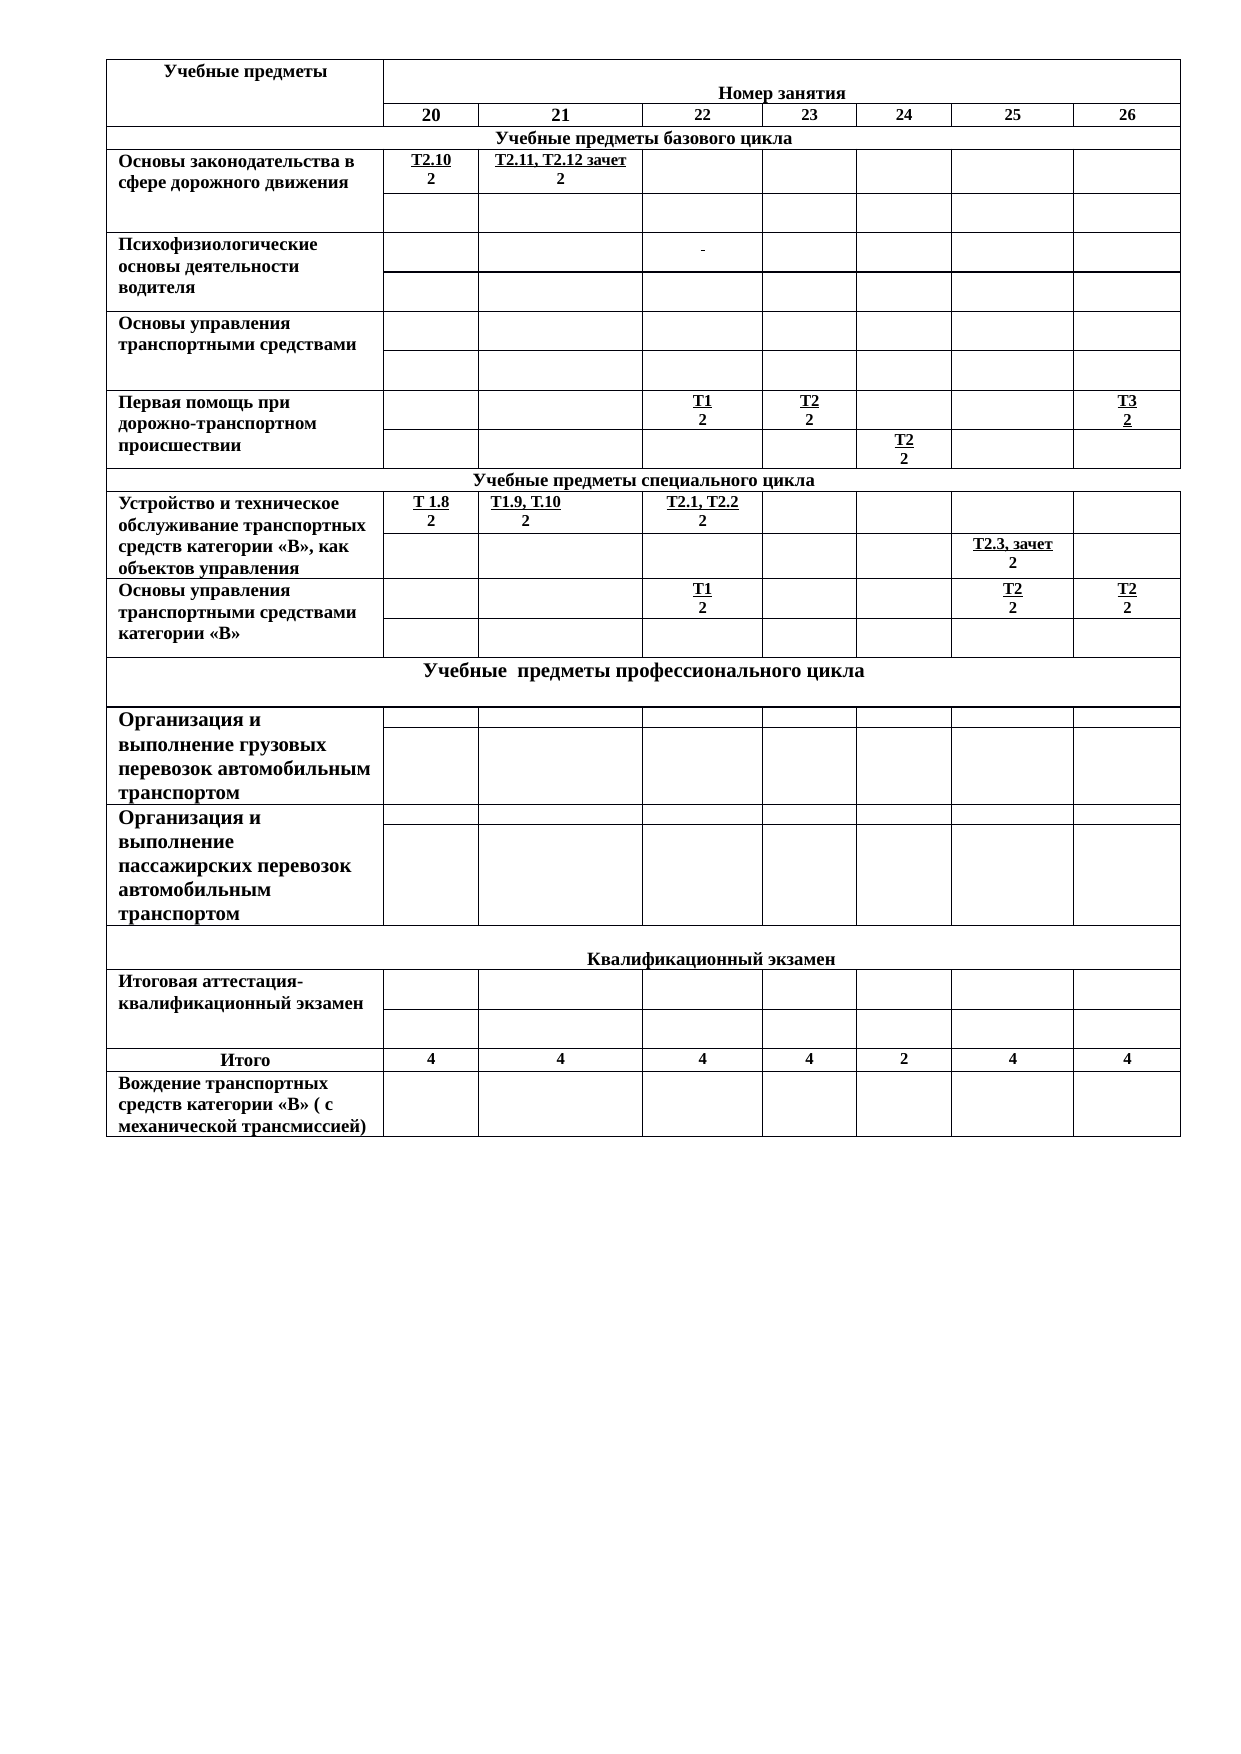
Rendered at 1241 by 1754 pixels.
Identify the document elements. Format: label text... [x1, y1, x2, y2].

table_cell [479, 351, 642, 389]
table_cell [479, 805, 642, 824]
table_cell [952, 619, 1073, 657]
table_cell Т 1.8 2 [384, 492, 478, 532]
table_cell 4 [643, 1049, 762, 1071]
table_cell [857, 492, 951, 532]
table_cell Т2.1, Т2.2 2 [643, 492, 762, 532]
table_cell Т3 2 [1074, 391, 1180, 429]
table_cell Основы управления транспортными средствами [107, 312, 383, 389]
table_cell Т2 2 [952, 579, 1073, 617]
table_cell [952, 728, 1073, 804]
table_cell [952, 825, 1073, 925]
table_cell Квалификационный экзамен [107, 926, 1180, 969]
table_cell [857, 1010, 951, 1048]
table_cell [1074, 619, 1180, 657]
table_cell [857, 579, 951, 617]
table_cell [857, 351, 951, 389]
table_cell [952, 430, 1073, 468]
table_cell 4 [1074, 1049, 1180, 1071]
table_cell 4 [384, 1049, 478, 1071]
table_cell 2 [857, 1049, 951, 1071]
table_cell [763, 579, 856, 617]
table_cell [1074, 492, 1180, 532]
table_cell [384, 391, 478, 429]
table_cell [857, 805, 951, 824]
table_cell [1074, 534, 1180, 578]
table_cell [857, 708, 951, 727]
table_cell [479, 534, 573, 578]
table_cell [857, 194, 951, 232]
table_cell [857, 391, 951, 429]
table_cell [763, 619, 856, 657]
table_cell [857, 825, 951, 925]
table_cell 4 [952, 1049, 1073, 1071]
table_cell 20 [384, 104, 478, 126]
table_cell [1074, 233, 1180, 271]
table_cell [479, 1010, 642, 1048]
table_cell [952, 150, 1073, 193]
table_cell [1074, 273, 1180, 311]
table_cell [479, 273, 642, 311]
table_cell [1074, 970, 1180, 1008]
table_cell [384, 579, 478, 617]
table_cell [384, 708, 478, 727]
table_cell Психофизиологические основы деятельности водителя [107, 233, 383, 311]
table_cell [763, 708, 856, 727]
table_cell [384, 619, 478, 657]
table_cell [952, 492, 1073, 532]
table_cell [952, 708, 1073, 727]
table_cell [479, 579, 642, 617]
table_cell [643, 825, 762, 925]
table_cell [479, 430, 642, 468]
table_cell [479, 233, 642, 271]
table_cell [479, 825, 642, 925]
table_cell Т2 2 [1074, 579, 1180, 617]
table_cell [643, 1010, 762, 1048]
table_cell [643, 430, 762, 468]
table_cell [763, 825, 856, 925]
table_cell Т2.11, Т2.12 зачет 2 [479, 150, 642, 193]
table_cell [1074, 708, 1180, 727]
table_cell [573, 534, 642, 578]
table_cell [384, 430, 478, 468]
table_cell Т2.10 2 [384, 150, 478, 193]
table_cell [479, 1072, 642, 1136]
table_cell [763, 534, 856, 578]
table_cell [479, 391, 642, 429]
table_cell [763, 1072, 856, 1136]
table_cell Т2 2 [763, 391, 856, 429]
table_cell [384, 970, 478, 1008]
table_cell Учебные предметы профессионального цикла [107, 658, 1180, 706]
table_cell [857, 150, 951, 193]
table_cell [384, 805, 478, 824]
table_cell [857, 1072, 951, 1136]
table_cell [1074, 150, 1180, 193]
table_cell 4 [763, 1049, 856, 1071]
table_cell Итого [107, 1049, 383, 1071]
table_cell [1074, 430, 1180, 468]
table_cell [479, 619, 642, 657]
table_cell [763, 805, 856, 824]
table_cell [384, 194, 478, 232]
table_cell [952, 312, 1073, 350]
table_cell [384, 534, 478, 578]
table_cell [479, 708, 642, 727]
table_cell [952, 233, 1073, 271]
table_cell [643, 534, 762, 578]
table_cell [643, 351, 762, 389]
table_cell [1074, 805, 1180, 824]
table_cell [643, 805, 762, 824]
table_cell 4 [479, 1049, 642, 1071]
table_cell [1074, 825, 1180, 925]
table_cell Организация и выполнение пассажирских перевозок автомобильным транспортом [107, 805, 383, 925]
table_cell [643, 312, 762, 350]
table_cell Учебные предметы базового цикла [107, 127, 1180, 148]
table_cell Т2.3, зачет 2 [952, 534, 1073, 578]
table_cell [479, 312, 642, 350]
table_cell 21 [479, 104, 642, 126]
table_cell [479, 970, 642, 1008]
table_cell [643, 233, 762, 271]
table_cell [763, 728, 856, 804]
table_cell [952, 194, 1073, 232]
table_cell [643, 708, 762, 727]
table_cell 22 [643, 104, 762, 126]
table_cell [763, 430, 856, 468]
table_cell [643, 194, 762, 232]
table_cell [1074, 1072, 1180, 1136]
table_cell Вождение транспортных средств категории «В» ( с механической трансмиссией) [107, 1072, 383, 1136]
table_cell [763, 492, 856, 532]
table_cell [952, 1072, 1073, 1136]
table_cell [763, 194, 856, 232]
table_header Номер занятия [384, 60, 1180, 103]
table_cell 23 [763, 104, 856, 126]
table_cell [952, 273, 1073, 311]
table_cell [857, 534, 951, 578]
table_cell [763, 273, 856, 311]
table_cell Первая помощь при дорожно-транспортном происшествии [107, 391, 383, 468]
table_cell [643, 728, 762, 804]
table_cell Т1 2 [643, 391, 762, 429]
table_cell [857, 273, 951, 311]
table_cell Учебные предметы специального цикла [107, 469, 1180, 491]
table_cell [952, 1010, 1073, 1048]
table_header Учебные предметы [107, 60, 383, 126]
table_cell [384, 728, 478, 804]
table_cell [479, 728, 642, 804]
table_cell [384, 825, 478, 925]
table_cell [643, 619, 762, 657]
table_cell [384, 312, 478, 350]
table_cell [857, 728, 951, 804]
table_cell [1074, 194, 1180, 232]
table_cell [857, 233, 951, 271]
table_cell [763, 312, 856, 350]
table_cell [384, 1010, 478, 1048]
table_cell [384, 1072, 478, 1136]
table_cell [857, 970, 951, 1008]
table_cell Организация и выполнение грузовых перевозок автомобильным транспортом [107, 708, 383, 804]
table_cell [1074, 728, 1180, 804]
table_cell 24 [857, 104, 951, 126]
table_cell [952, 970, 1073, 1008]
table_cell [643, 273, 762, 311]
table_cell [1074, 312, 1180, 350]
table_cell [857, 619, 951, 657]
table_cell [763, 150, 856, 193]
table_cell [763, 970, 856, 1008]
table_cell [763, 351, 856, 389]
table_cell Основы управления транспортными средствами категории «В» [107, 579, 383, 657]
table_cell [763, 233, 856, 271]
table_cell [952, 391, 1073, 429]
table_cell [763, 1010, 856, 1048]
table_cell [952, 805, 1073, 824]
table_cell 25 [952, 104, 1073, 126]
table_cell Основы законодательства в сфере дорожного движения [107, 150, 383, 232]
table_cell [1074, 351, 1180, 389]
table_cell 26 [1074, 104, 1180, 126]
table_cell Т1 2 [643, 579, 762, 617]
table_cell Т1.9, Т.10 2 [479, 492, 573, 532]
table_cell [643, 1072, 762, 1136]
table_cell [573, 492, 642, 532]
table_cell [384, 273, 478, 311]
table_cell [643, 150, 762, 193]
table_cell [384, 351, 478, 389]
table_cell [479, 194, 642, 232]
table_cell [384, 233, 478, 271]
table_cell [857, 312, 951, 350]
table_cell Итоговая аттестация- квалификационный экзамен [107, 970, 383, 1048]
table_cell Т2 2 [857, 430, 951, 468]
table_cell [1074, 1010, 1180, 1048]
table_cell [952, 351, 1073, 389]
table_cell [643, 970, 762, 1008]
table_cell Устройство и техническое обслуживание транспортных средств категории «В», как объектов управления [107, 492, 383, 578]
